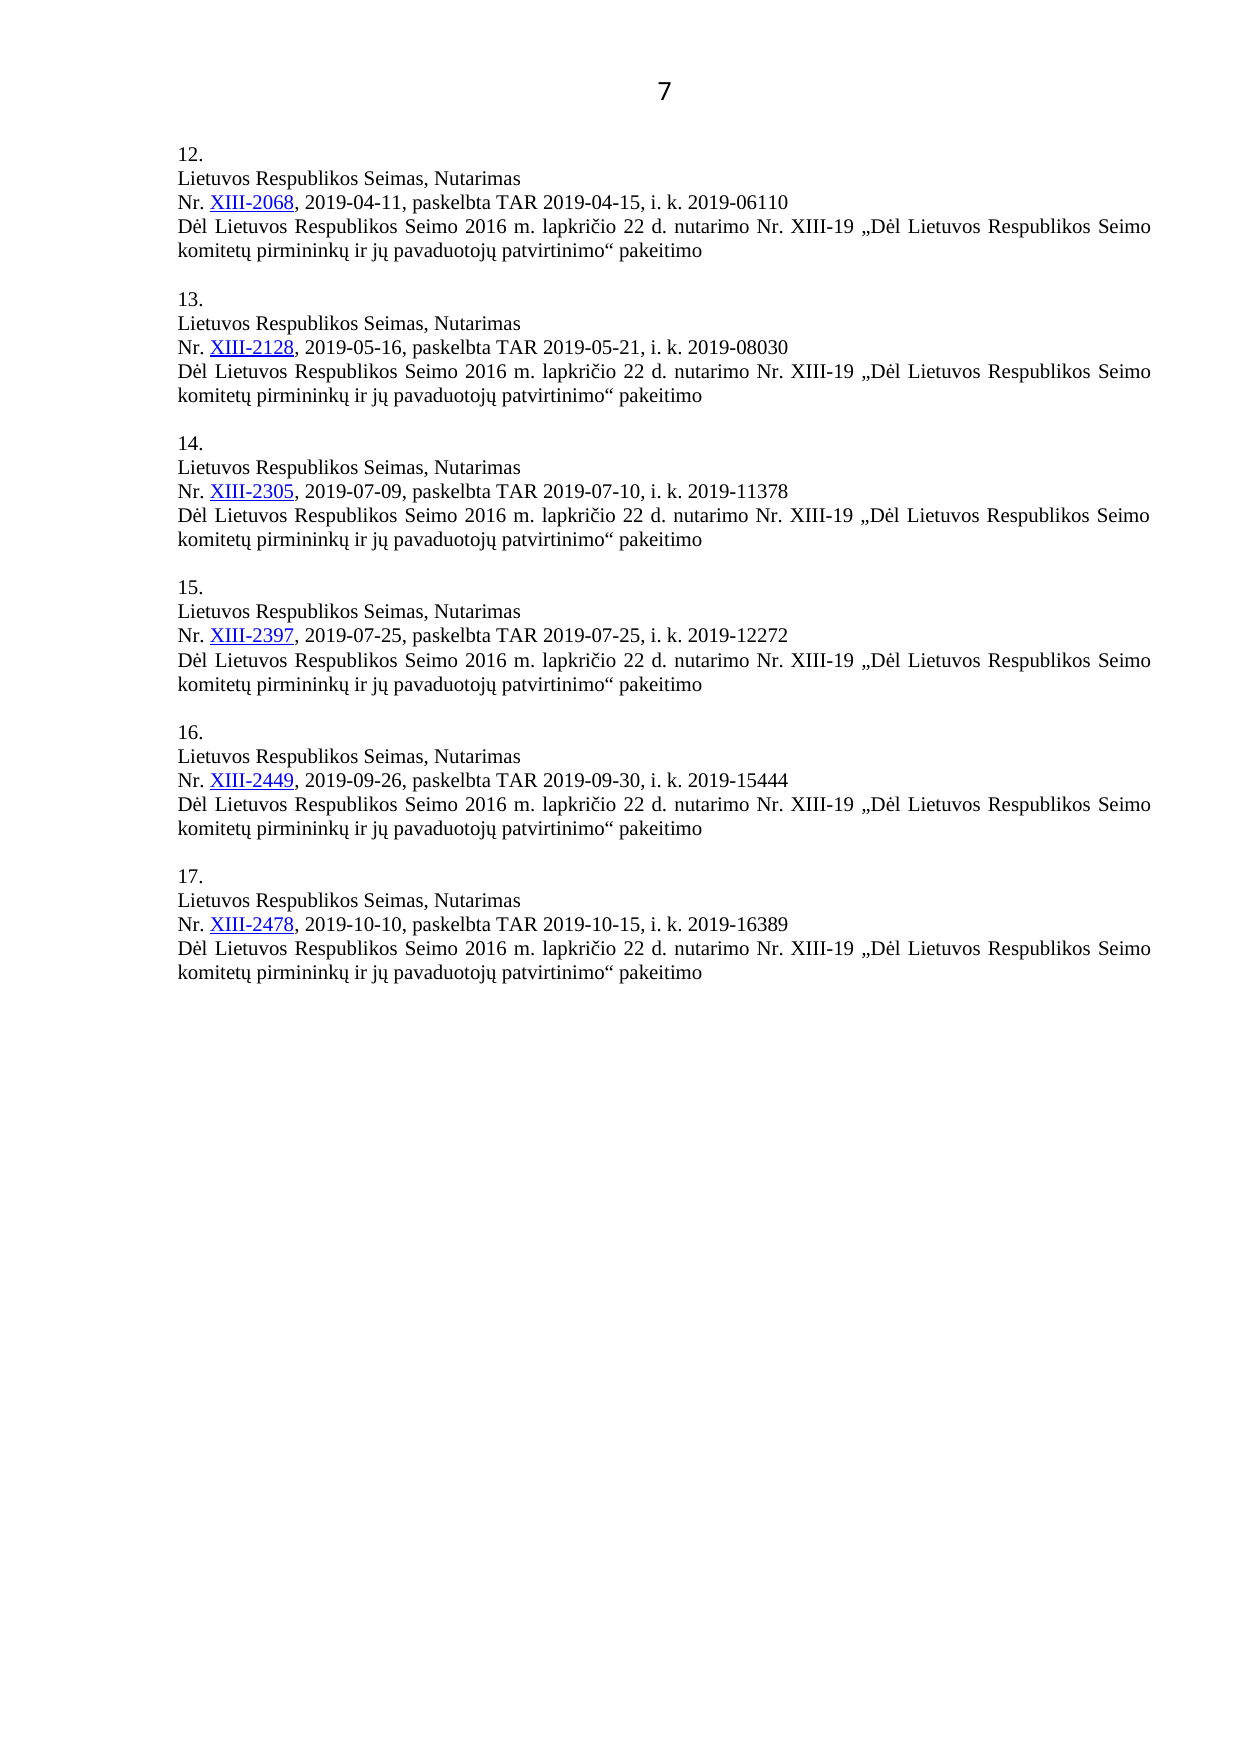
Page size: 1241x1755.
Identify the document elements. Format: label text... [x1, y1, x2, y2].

text Nr. XIII-2478, 2019-10-10, paskelbta TAR 2019-10-15, i. k. 2019-16389 [177, 912, 1152, 936]
text Nr. XIII-2128, 2019-05-16, paskelbta TAR 2019-05-21, i. k. 2019-08030 [177, 335, 1152, 359]
text Dėl Lietuvos Respublikos Seimo 2016 m. lapkričio 22 d. nutarimo Nr. XIII-19 „Dėl Lietuvos Respublikos Seimo komitetų pirmininkų ir jų pavaduotojų patvirtinimo“ pakeitimo [177, 647, 1152, 696]
text Dėl Lietuvos Respublikos Seimo 2016 m. lapkričio 22 d. nutarimo Nr. XIII-19 „Dėl Lietuvos Respublikos Seimo komitetų pirmininkų ir jų pavaduotojų patvirtinimo“ pakeitimo [177, 503, 1152, 551]
text 17. [177, 864, 1152, 888]
text 15. [177, 575, 1152, 599]
text Lietuvos Respublikos Seimas, Nutarimas [177, 599, 1152, 623]
text 13. [177, 287, 1152, 311]
text 12. [177, 142, 1152, 166]
text Nr. XIII-2449, 2019-09-26, paskelbta TAR 2019-09-30, i. k. 2019-15444 [177, 768, 1152, 792]
text Lietuvos Respublikos Seimas, Nutarimas [177, 455, 1152, 479]
text Nr. XIII-2068, 2019-04-11, paskelbta TAR 2019-04-15, i. k. 2019-06110 [177, 190, 1152, 214]
text Lietuvos Respublikos Seimas, Nutarimas [177, 166, 1152, 190]
text Dėl Lietuvos Respublikos Seimo 2016 m. lapkričio 22 d. nutarimo Nr. XIII-19 „Dėl Lietuvos Respublikos Seimo komitetų pirmininkų ir jų pavaduotojų patvirtinimo“ pakeitimo [177, 792, 1152, 840]
text Nr. XIII-2305, 2019-07-09, paskelbta TAR 2019-07-10, i. k. 2019-11378 [177, 479, 1152, 503]
text Dėl Lietuvos Respublikos Seimo 2016 m. lapkričio 22 d. nutarimo Nr. XIII-19 „Dėl Lietuvos Respublikos Seimo komitetų pirmininkų ir jų pavaduotojų patvirtinimo“ pakeitimo [177, 359, 1152, 407]
text 14. [177, 431, 1152, 455]
text Lietuvos Respublikos Seimas, Nutarimas [177, 744, 1152, 768]
text Dėl Lietuvos Respublikos Seimo 2016 m. lapkričio 22 d. nutarimo Nr. XIII-19 „Dėl Lietuvos Respublikos Seimo komitetų pirmininkų ir jų pavaduotojų patvirtinimo“ pakeitimo [177, 936, 1152, 984]
text Dėl Lietuvos Respublikos Seimo 2016 m. lapkričio 22 d. nutarimo Nr. XIII-19 „Dėl Lietuvos Respublikos Seimo komitetų pirmininkų ir jų pavaduotojų patvirtinimo“ pakeitimo [177, 214, 1152, 262]
text Lietuvos Respublikos Seimas, Nutarimas [177, 888, 1152, 912]
text Nr. XIII-2397, 2019-07-25, paskelbta TAR 2019-07-25, i. k. 2019-12272 [177, 623, 1152, 647]
text Lietuvos Respublikos Seimas, Nutarimas [177, 311, 1152, 335]
text 16. [177, 720, 1152, 744]
